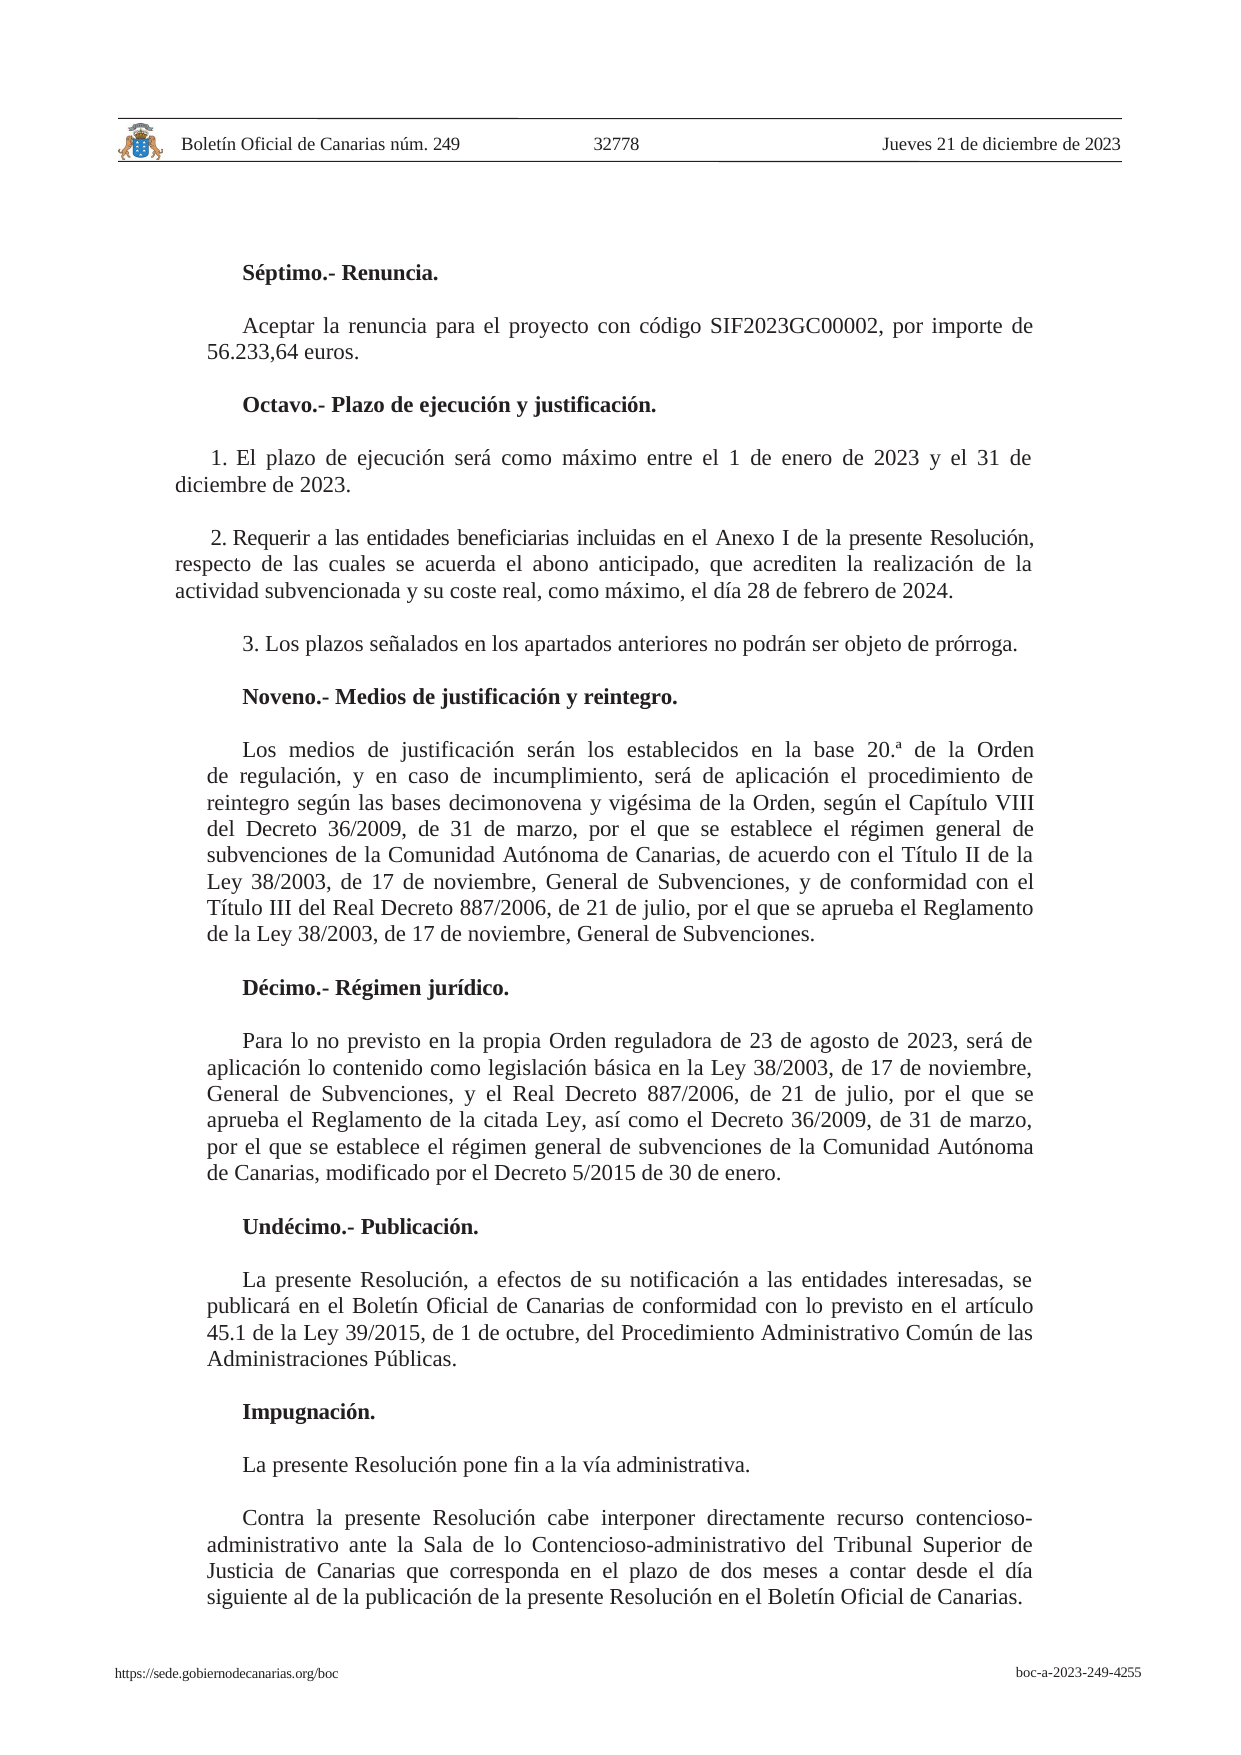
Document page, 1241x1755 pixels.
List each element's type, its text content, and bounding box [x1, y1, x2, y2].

text Contra la presente Resolución cabe interponer directamente recurso contencioso- administrativo ante la Sala de lo Contencioso-administrativo del Tribunal Superior de Justicia de Canarias que corresponda en el plazo de dos meses a contar desde el día siguiente al de la publicación de la presente Resolución en el Boletín Oficial de Canarias. [207, 1504, 1034, 1610]
subtitle Décimo.- Régimen jurídico. [242, 974, 1066, 1001]
subtitle Undécimo.- Publicación. [242, 1213, 1066, 1239]
list El plazo de ejecución será como máximo entre el 1 de enero de 2023 y el 31 de diciembre de 2023. [175, 444, 1034, 497]
text La presente Resolución pone fin a la vía administrativa. [242, 1451, 1066, 1478]
subtitle Impugnación. [242, 1398, 1066, 1424]
subtitle Octavo.- Plazo de ejecución y justificación. [242, 391, 1066, 418]
list Requerir a las entidades beneficiarias incluidas en el Anexo I de la presente Resolución, respecto de las cuales se acuerda el abono anticipado, que acrediten la realización de la actividad subvencionada y su coste real, como máximo, el día 28 de febrero de 2024. [175, 524, 1034, 603]
list Los plazos señalados en los apartados anteriores no podrán ser objeto de prórroga. [242, 630, 1066, 656]
subtitle Noveno.- Medios de justificación y reintegro. [242, 683, 1066, 709]
text Los medios de justificación serán los establecidos en la base 20.ª de la Orden de regulación, y en caso de incumplimiento, será de aplicación el procedimiento de reintegro según las bases decimonovena y vigésima de la Orden, según el Capítulo VIII del Decreto 36/2009, de 31 de marzo, por el que se establece el régimen general de subvenciones de la Comunidad Autónoma de Canarias, de acuerdo con el Título II de la Ley 38/2003, de 17 de noviembre, General de Subvenciones, y de conformidad con el Título III del Real Decreto 887/2006, de 21 de julio, por el que se aprueba el Reglamento de la Ley 38/2003, de 17 de noviembre, General de Subvenciones. [207, 736, 1034, 947]
text La presente Resolución, a efectos de su notificación a las entidades interesadas, se publicará en el Boletín Oficial de Canarias de conformidad con lo previsto en el artículo 45.1 de la Ley 39/2015, de 1 de octubre, del Procedimiento Administrativo Común de las Administraciones Públicas. [207, 1266, 1034, 1371]
subtitle Séptimo.- Renuncia. [242, 259, 1066, 285]
text Aceptar la renuncia para el proyecto con código SIF2023GC00002, por importe de 56.233,64 euros. [207, 312, 1034, 364]
text Para lo no previsto en la propia Orden reguladora de 23 de agosto de 2023, será de aplicación lo contenido como legislación básica en la Ley 38/2003, de 17 de noviembre, General de Subvenciones, y el Real Decreto 887/2006, de 21 de julio, por el que se aprueba el Reglamento de la citada Ley, así como el Decreto 36/2009, de 31 de marzo, por el que se establece el régimen general de subvenciones de la Comunidad Autónoma de Canarias, modificado por el Decreto 5/2015 de 30 de enero. [207, 1027, 1034, 1186]
